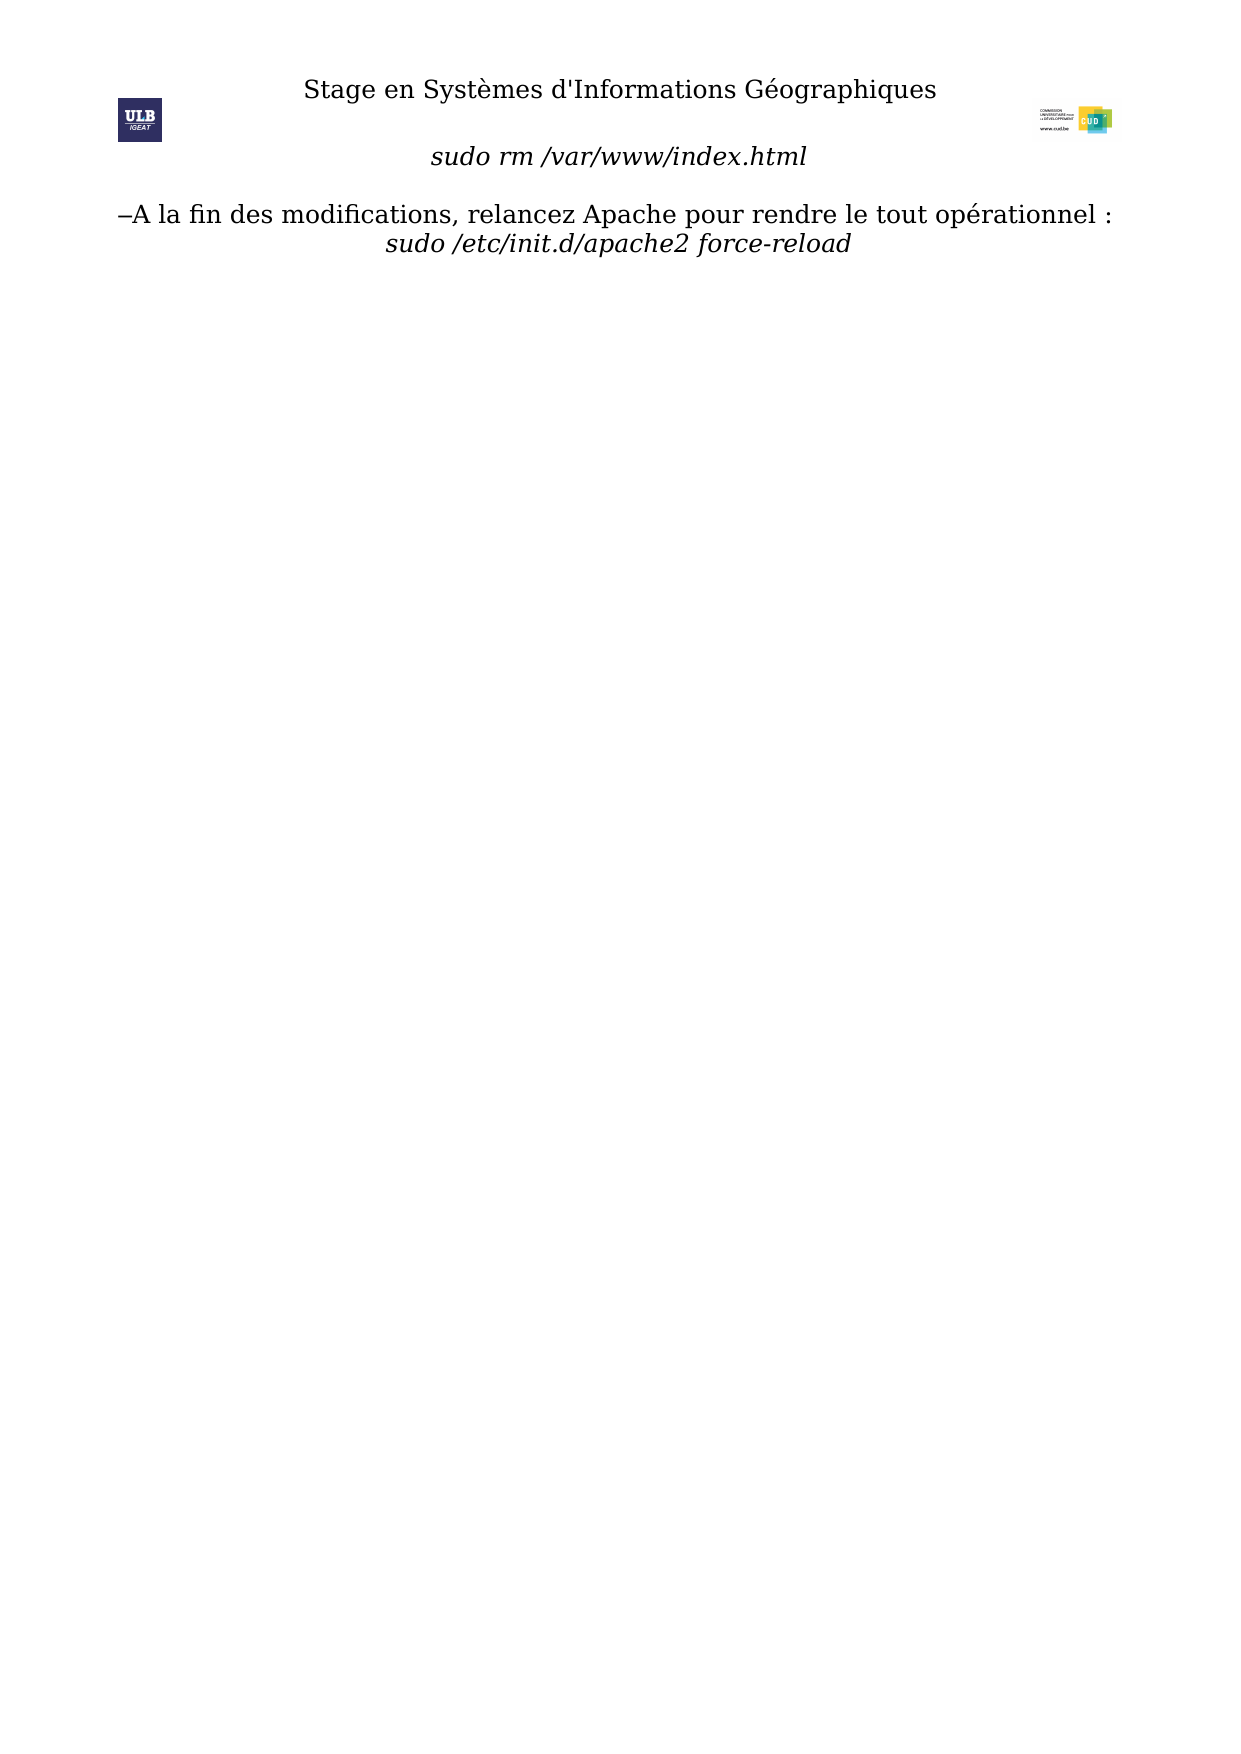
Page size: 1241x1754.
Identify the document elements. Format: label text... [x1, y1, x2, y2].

text sudo /etc/init.d/apache2 force-reload [118, 229, 1122, 259]
text sudo rm /var/www/index.html [118, 142, 1122, 171]
list A la fin des modifications, relancez Apache pour rendre le tout opérationnel : [118, 200, 1122, 229]
picture [118, 98, 162, 142]
picture [1031, 98, 1122, 142]
